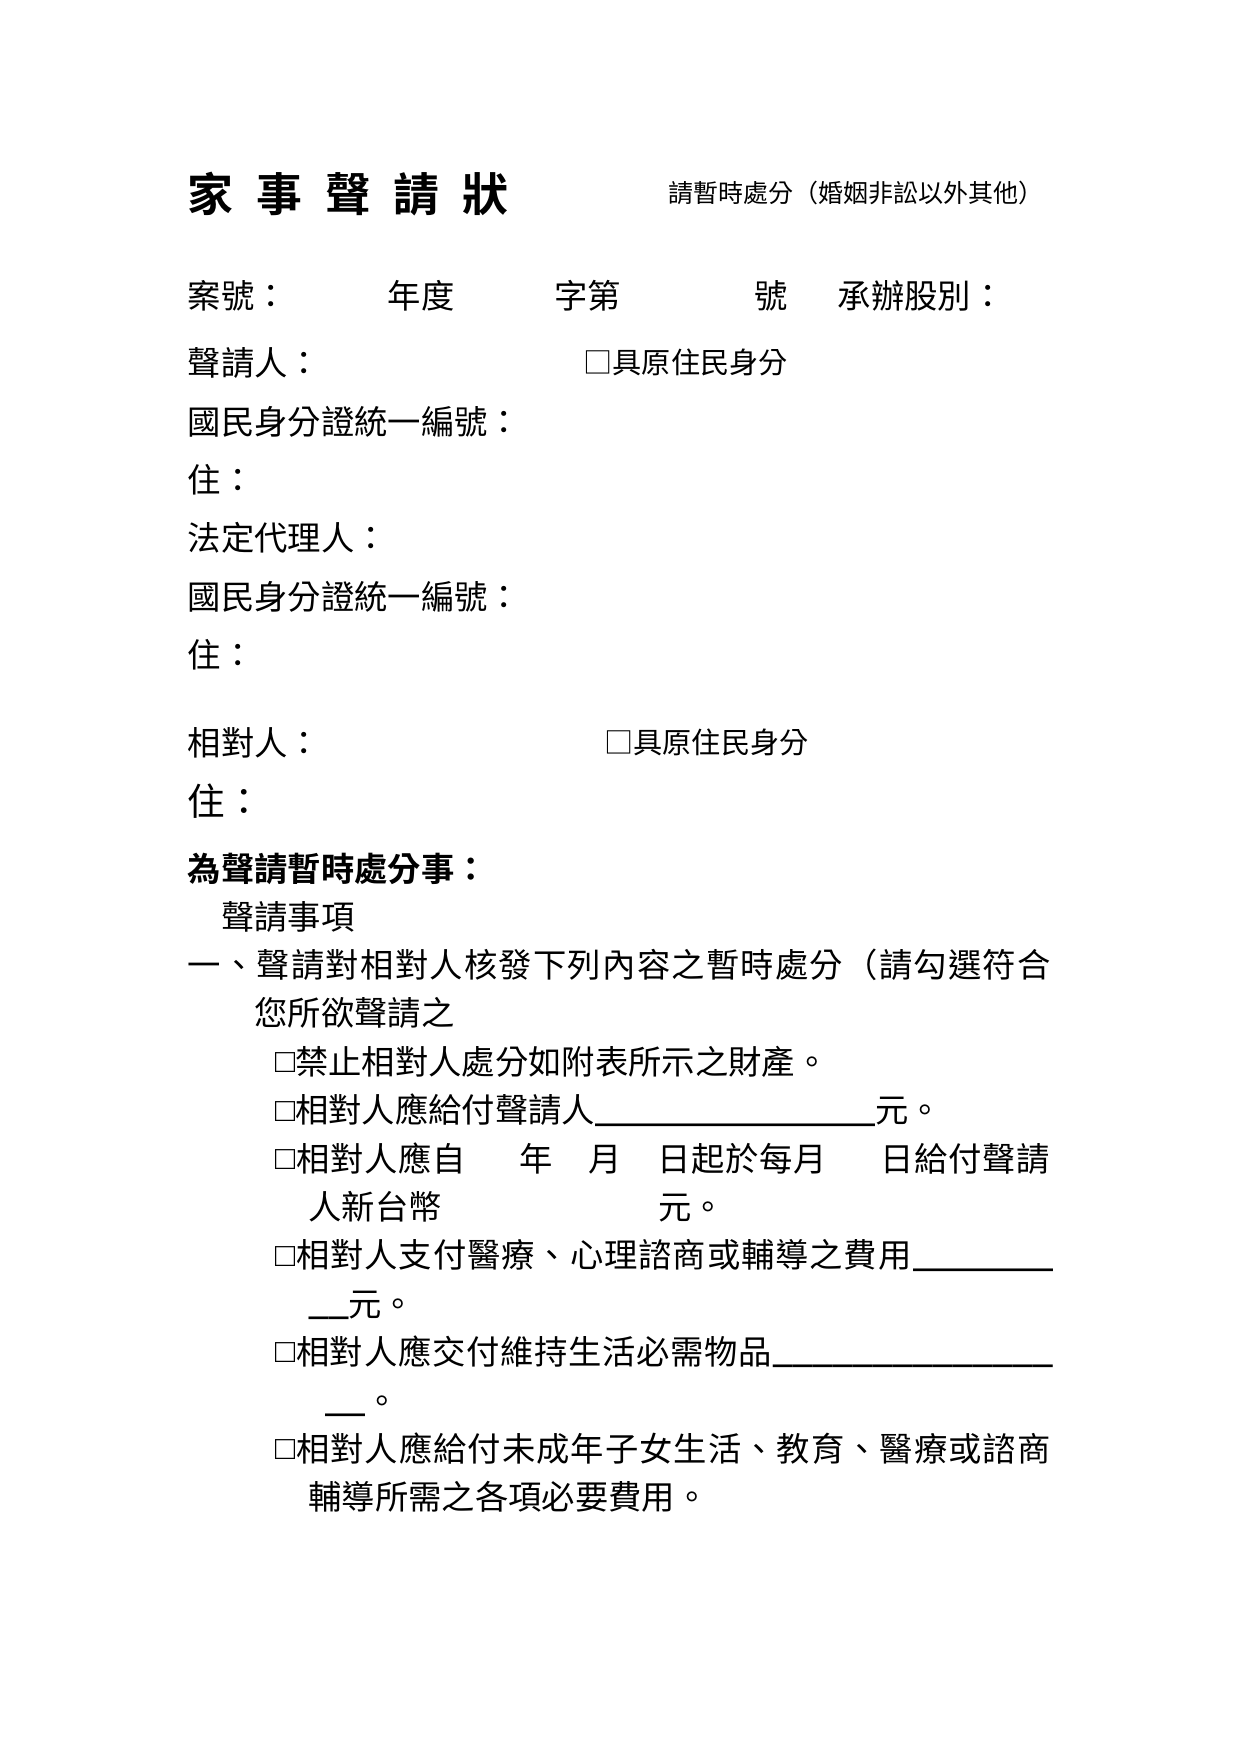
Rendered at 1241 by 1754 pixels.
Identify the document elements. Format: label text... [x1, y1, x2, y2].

text □禁止相對人處分如附表所示之財產。 [275, 1035, 1053, 1084]
text 案號： 年度 字第 號 承辦股別： [187, 270, 1053, 318]
text 住： [187, 784, 197, 813]
text 相對人： □具原住民身分 [187, 726, 1053, 755]
text 國民身分證統一編號： [187, 405, 1053, 434]
text 一、聲請對相對人核發下列內容之暫時處分（請勾選符合您所欲聲請之 [187, 939, 1053, 1035]
text 法定代理人： [263, 522, 278, 551]
text 法定代理人： [187, 522, 207, 551]
text 住： [187, 463, 1053, 492]
text 住： [187, 638, 1053, 667]
text 法定代理人： [339, 522, 1053, 551]
text □相對人應自 年 月 日起於每月 日給付聲請人新台幣 元。 [275, 1132, 1053, 1229]
text 法定代理人： [275, 522, 336, 551]
text 家 事 聲 請 狀 請暫時處分（婚姻非訟以外其他） [187, 158, 1053, 224]
text 法定代理人： [328, 535, 348, 551]
text 住： [197, 784, 1053, 813]
text 聲請人： □具原住民身分 [272, 347, 1053, 376]
text □相對人應給付未成年子女生活、教育、醫療或諮商輔導所需之各項必要費用。 [275, 1423, 1053, 1519]
text 聲請事項 [187, 891, 1053, 939]
text 法定代理人： [204, 522, 264, 551]
text 聲請人： □具原住民身分 [261, 360, 281, 376]
text 國民身分證統一編號： [187, 580, 1053, 609]
text □相對人應交付維持生活必需物品________________。 [275, 1326, 1053, 1423]
text 聲請人： □具原住民身分 [187, 347, 269, 376]
text □相對人支付醫療、心理諮商或輔導之費用_________元。 [275, 1229, 1053, 1326]
text □相對人應給付聲請人______________元。 [275, 1084, 1053, 1132]
text 為聲請暫時處分事： [187, 842, 1053, 891]
